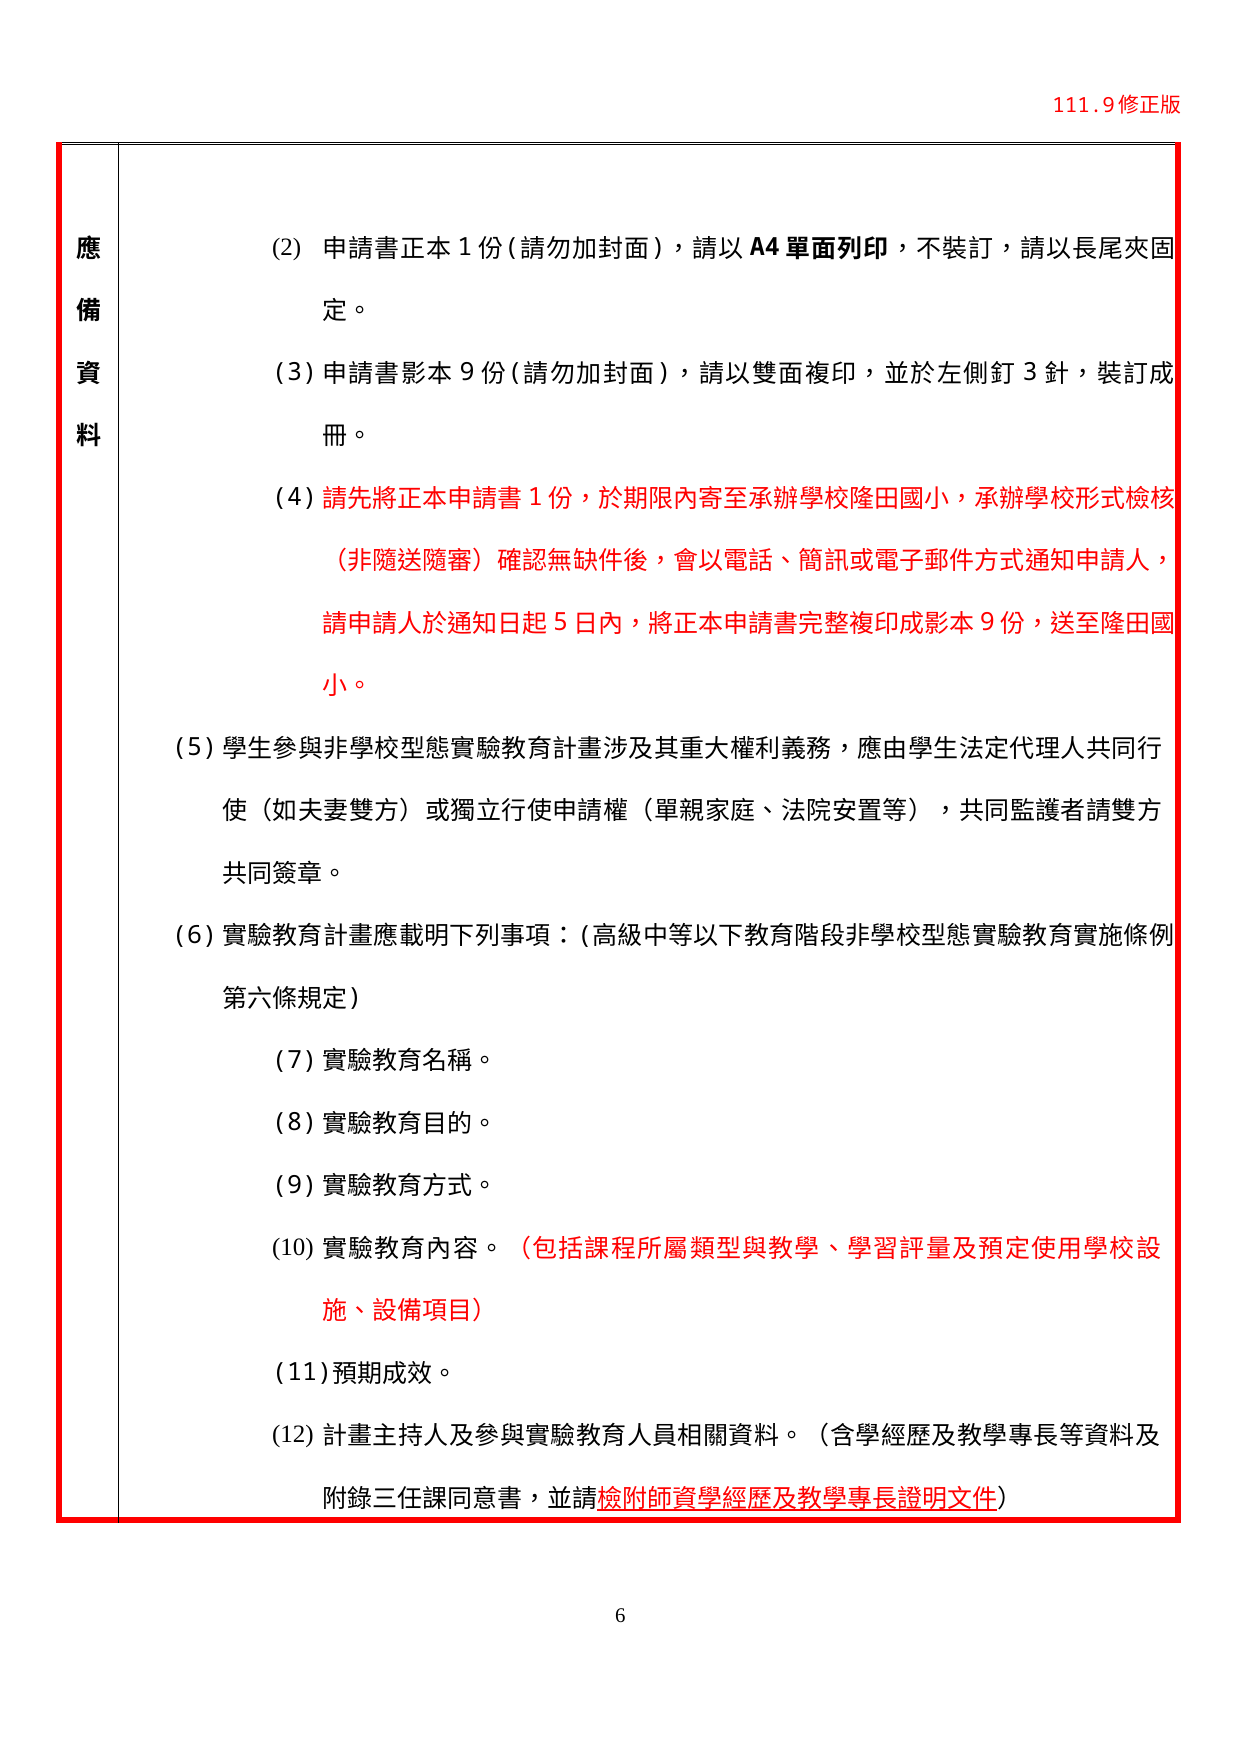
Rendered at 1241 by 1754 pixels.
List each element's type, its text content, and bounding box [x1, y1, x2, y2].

table_cell 應 備 資 料 [62, 145, 118, 1517]
table_cell 申請期間：每年4月1日至4月30日或10月1日至10月31日，向團體成員設籍占最多數之直轄市或縣（市）主管機關共同提出申請。應備齊下列資料: 申請書正本1份(請勿加封面)，請以A4單面列印，不裝訂，請以長尾夾固定。 申請書影本9份(請勿加封面)，請以雙面複印，並於左側釘3針，裝訂成冊。 請先將正本申請書1份，於期限內寄至承辦學校隆田國小，承辦學校形式檢核（非隨送隨審）確認無缺件後，會以電話、簡訊或電子郵件方式通知申請人，請申請人於通知日起5日內，將正本申請書完整複印成影本9份，送至隆田國小。 學生參與非學校型態實驗教育計畫涉及其重大權利義務，應由學生法定代理人共同行使（如夫妻雙方）或獨立行使申請權（單親家庭、法院安置等），共同監護者請雙方共同簽章。 實驗教育計畫應載明下列事項：(高級中等以下教育階段非學校型態實驗教育實施條例第六條規定) 實驗教育名稱。 實驗教育目的。 實驗教育方式。 實驗教育內容。（包括課程所屬類型與教學、學習評量及預定使用學校設施、設備項目） 預期成效。 計畫主持人及參與實驗教育人員相關資料。（含學經歷及教學專長等資料及附錄三任課同意書，並請檢附師資學經歷及教學專長證明文件） 教學資源相關資料。 立案許可時檢附教學場地同意使用證明文件（附錄一，包括1.標明教室面積、辦公室、安全及衛生等設施之平面圖。2.建築物符合D-5使用組別及建築相關法令規定之證明。3.建築物竣工圖。4.建築物公共安全證明文件。5.教學場地符合消防安全規定之證明6.教學場地同意使用證明文件－如借用高中職以上學校校舍，須檢附教育部同意函）。 學生名冊暨學生身心特徵。（附錄二） 計畫經費來源及財務規劃。 校園安全事件通報專責人員個人資料(附錄四) 與設籍學校協議書。(附錄五) 非營利法人相關資料(立案證書、法人章程、有效期限內代表人證書及經主管機關備查相關會議資料函)及實驗教育機構負責人相關資料。 本電子檔資料請掃描寄至tn@ltes.tn.edu.tw（承辦學校形式檢核確認後再寄）。 申請書無須加封面，亦無須加索引片（側邊貼），請申請人撤除，以利後續作業。 高級中等以下教育階段非學校型態實驗教育實施條例 https://edu.law.moe.gov.tw/LawContent.aspx?id=GL001382 通過與否皆不退件，請自行保留備份。 [119, 145, 1175, 1517]
